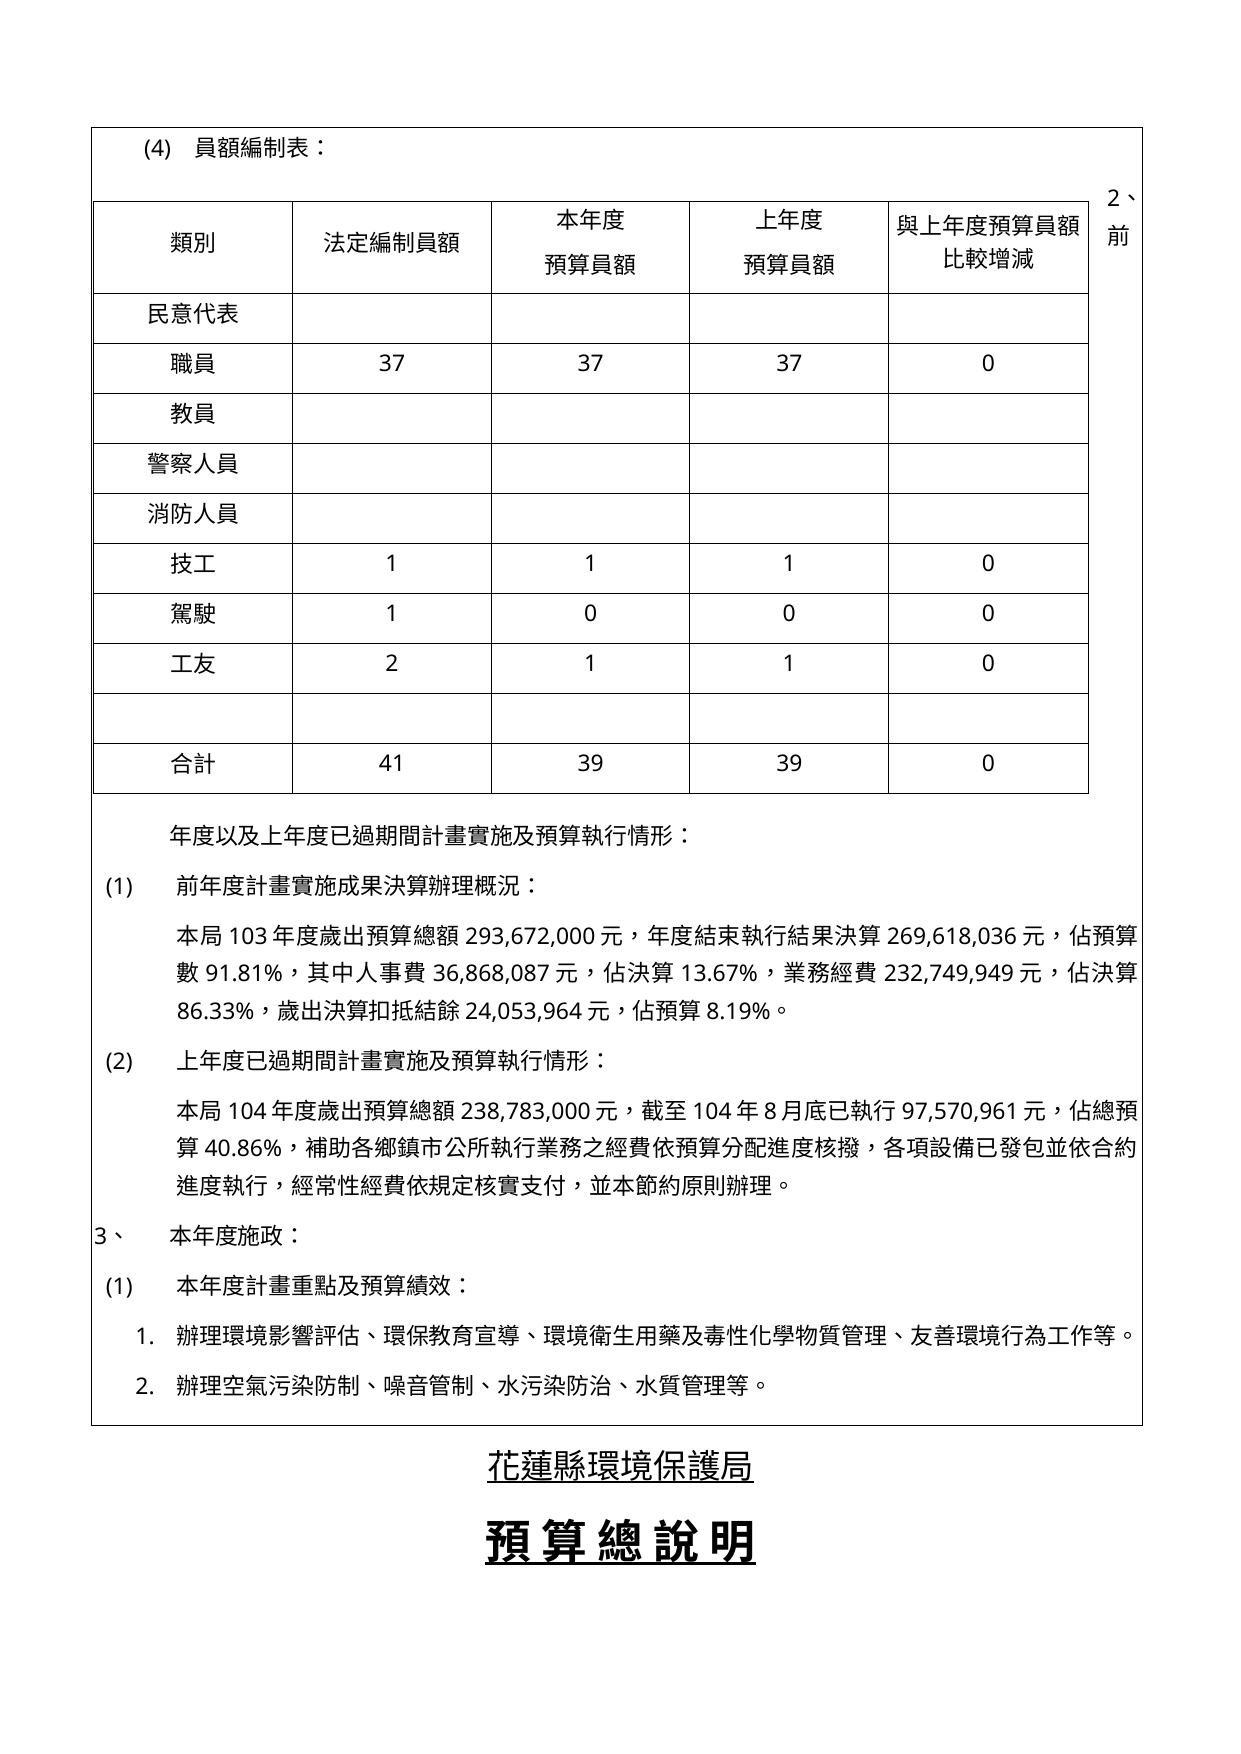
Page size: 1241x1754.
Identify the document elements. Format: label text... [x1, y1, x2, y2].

table_cell 民意代表 [94, 294, 292, 343]
table_cell [492, 394, 689, 443]
table_cell [293, 394, 491, 443]
table_header 上年度 預算員額 [690, 202, 888, 293]
table_cell 工友 [94, 644, 292, 693]
table_cell 37 [690, 344, 888, 393]
table_cell [293, 494, 491, 543]
table_cell 37 [293, 344, 491, 393]
table_cell 1 [492, 544, 689, 593]
table_cell [492, 494, 689, 543]
table_cell 1 [690, 644, 888, 693]
table_cell [889, 394, 1088, 443]
table_cell 技工 [94, 544, 292, 593]
table_cell 41 [293, 744, 491, 793]
table_cell 消防人員 [94, 494, 292, 543]
table_cell 0 [889, 594, 1088, 643]
table_cell [690, 444, 888, 493]
table_header 員額編制表： 前年度以及上年度已過期間計畫實施及預算執行情形： 前年度計畫實施成果決算辦理概況： 本局103年度歲出預算總額293,672,000元，年度結束執行結果決算269,618,036元，佔預算數91.81%，其中人事費36,868,087元，佔決算13.67%，業務經費232,749,949元，佔決算86.33%，歲出決算扣抵結餘24,053,964元，佔預算8.19%。 上年度已過期間計畫實施及預算執行情形： 本局104年度歲出預算總額238,783,000元，截至104年8月底已執行97,570,961元，佔總預算40.86%，補助各鄉鎮市公所執行業務之經費依預算分配進度核撥，各項設備已發包並依合約進度執行，經常性經費依規定核實支付，並本節約原則辦理。 本年度施政： 本年度計畫重點及預算績效： 辦理環境影響評估、環保教育宣導、環境衛生用藥及毒性化學物質管理、友善環境行為工作等。 辦理空氣污染防制、噪音管制、水污染防治、水質管理等。 [92, 128, 1142, 1425]
table_cell 0 [492, 594, 689, 643]
table_cell [492, 444, 689, 493]
table_cell 0 [690, 594, 888, 643]
table_cell 37 [492, 344, 689, 393]
table_cell 1 [690, 544, 888, 593]
table_cell 駕駛 [94, 594, 292, 643]
table_cell [690, 694, 888, 743]
table_cell [492, 294, 689, 343]
table_cell [690, 494, 888, 543]
table_cell 2 [293, 644, 491, 693]
table_cell 1 [293, 594, 491, 643]
table_cell 39 [690, 744, 888, 793]
table_cell 合計 [94, 744, 292, 793]
text 預 算 總 說 明 [148, 1501, 1092, 1576]
table_cell [889, 694, 1088, 743]
table_cell [293, 694, 491, 743]
table_cell [889, 294, 1088, 343]
table_cell 警察人員 [94, 444, 292, 493]
table_cell [889, 494, 1088, 543]
table_header 與上年度預算員額比較增減 [889, 202, 1088, 293]
table_cell [690, 394, 888, 443]
table_cell [293, 294, 491, 343]
table_header 法定編制員額 [293, 202, 491, 293]
table_cell 教員 [94, 394, 292, 443]
table_header 類別 [94, 202, 292, 293]
table_cell [492, 694, 689, 743]
table_cell 0 [889, 544, 1088, 593]
table_cell [94, 694, 292, 743]
table_header 本年度 預算員額 [492, 202, 689, 293]
table_cell [690, 294, 888, 343]
table_cell 1 [492, 644, 689, 693]
table_cell 0 [889, 744, 1088, 793]
table_cell 0 [889, 644, 1088, 693]
table_cell [293, 444, 491, 493]
table_cell 職員 [94, 344, 292, 393]
text 花蓮縣環境保護局 [148, 1426, 1092, 1501]
table_cell 1 [293, 544, 491, 593]
table_cell 0 [889, 344, 1088, 393]
table_cell 39 [492, 744, 689, 793]
table_cell [889, 444, 1088, 493]
